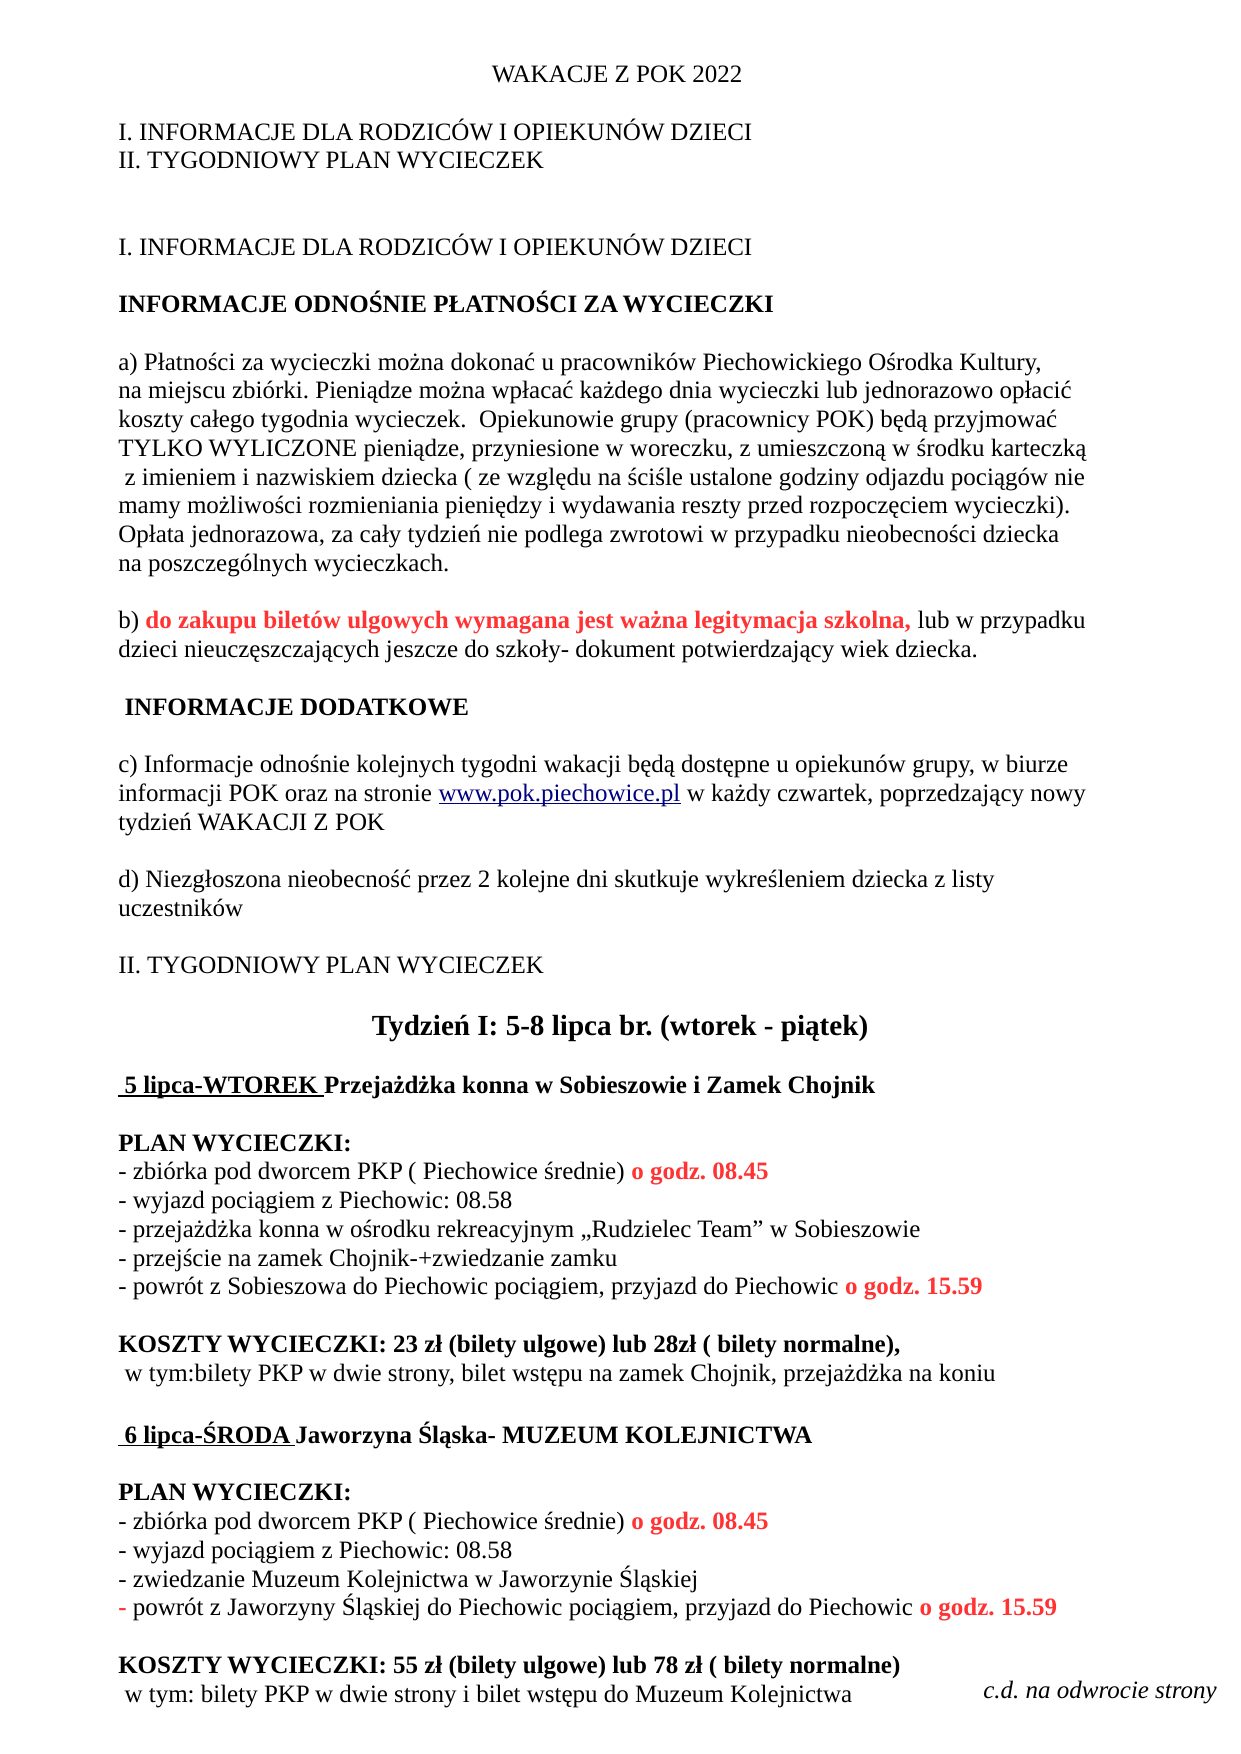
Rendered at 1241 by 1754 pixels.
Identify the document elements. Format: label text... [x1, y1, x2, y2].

text Opłata jednorazowa, za cały tydzień nie podlega zwrotowi w przypadku nieobecności dziecka [118, 519, 1122, 548]
text Tydzień I: 5-8 lipca br. (wtorek - piątek) [118, 1008, 1122, 1041]
text na miejscu zbiórki. Pieniądze można wpłacać każdego dnia wycieczki lub jednorazowo opłacić koszty całego tygodnia wycieczek. Opiekunowie grupy (pracownicy POK) będą przyjmować TYLKO WYLICZONE pieniądze, przyniesione w woreczku, z umieszczoną w środku karteczką [118, 375, 1122, 462]
text WAKACJE Z POK 2022 [118, 59, 1122, 88]
text II. TYGODNIOWY PLAN WYCIECZEK [118, 950, 1122, 979]
text d) Niezgłoszona nieobecność przez 2 kolejne dni skutkuje wykreśleniem dziecka z listy uczestników [118, 864, 1122, 922]
text b) do zakupu biletów ulgowych wymagana jest ważna legitymacja szkolna, lub w przypadku dzieci nieuczęszczających jeszcze do szkoły- dokument potwierdzający wiek dziecka. [118, 605, 1122, 663]
text - powrót z Sobieszowa do Piechowic pociągiem, przyjazd do Piechowic o godz. 15.59 [118, 1271, 1122, 1300]
text - zbiórka pod dworcem PKP ( Piechowice średnie) o godz. 08.45 [118, 1506, 1122, 1535]
text 6 lipca-ŚRODA Jaworzyna Śląska- MUZEUM KOLEJNICTWA [118, 1420, 1122, 1449]
text PLAN WYCIECZKI: [118, 1477, 1122, 1506]
text 5 lipca-WTOREK Przejażdżka konna w Sobieszowie i Zamek Chojnik [118, 1070, 1122, 1099]
text - przejście na zamek Chojnik-+zwiedzanie zamku [118, 1243, 1122, 1271]
text I. INFORMACJE DLA RODZICÓW I OPIEKUNÓW DZIECI [118, 117, 1122, 145]
text - wyjazd pociągiem z Piechowic: 08.58 [118, 1185, 1122, 1214]
text - zwiedzanie Muzeum Kolejnictwa w Jaworzynie Śląskiej [118, 1564, 1122, 1592]
text - wyjazd pociągiem z Piechowic: 08.58 [118, 1535, 1122, 1564]
text z imieniem i nazwiskiem dziecka ( ze względu na ściśle ustalone godziny odjazdu pociągów nie mamy możliwości rozmieniania pieniędzy i wydawania reszty przed rozpoczęciem wycieczki). [118, 462, 1122, 519]
text INFORMACJE DODATKOWE [118, 692, 1122, 720]
text w tym:bilety PKP w dwie strony, bilet wstępu na zamek Chojnik, przejażdżka na koniu [118, 1358, 1122, 1386]
text c) Informacje odnośnie kolejnych tygodni wakacji będą dostępne u opiekunów grupy, w biurze informacji POK oraz na stronie www.pok.piechowice.pl w każdy czwartek, poprzedzający nowy tydzień WAKACJI Z POK [118, 749, 1122, 835]
text w tym: bilety PKP w dwie strony i bilet wstępu do Muzeum Kolejnictwa [118, 1679, 1122, 1707]
text na poszczególnych wycieczkach. [118, 548, 1122, 577]
text KOSZTY WYCIECZKI: 55 zł (bilety ulgowe) lub 78 zł ( bilety normalne) [118, 1650, 1122, 1679]
text KOSZTY WYCIECZKI: 23 zł (bilety ulgowe) lub 28zł ( bilety normalne), [118, 1329, 1122, 1358]
text I. INFORMACJE DLA RODZICÓW I OPIEKUNÓW DZIECI [118, 232, 1122, 260]
text INFORMACJE ODNOŚNIE PŁATNOŚCI ZA WYCIECZKI [118, 289, 1122, 318]
text PLAN WYCIECZKI: [118, 1128, 1122, 1156]
text - powrót z Jaworzyny Śląskiej do Piechowic pociągiem, przyjazd do Piechowic o godz. 15.59 [118, 1592, 1122, 1621]
text - przejażdżka konna w ośrodku rekreacyjnym „Rudzielec Team” w Sobieszowie [118, 1214, 1122, 1243]
text II. TYGODNIOWY PLAN WYCIECZEK [118, 145, 1122, 174]
text a) Płatności za wycieczki można dokonać u pracowników Piechowickiego Ośrodka Kultury, [118, 347, 1122, 375]
text - zbiórka pod dworcem PKP ( Piechowice średnie) o godz. 08.45 [118, 1156, 1122, 1185]
